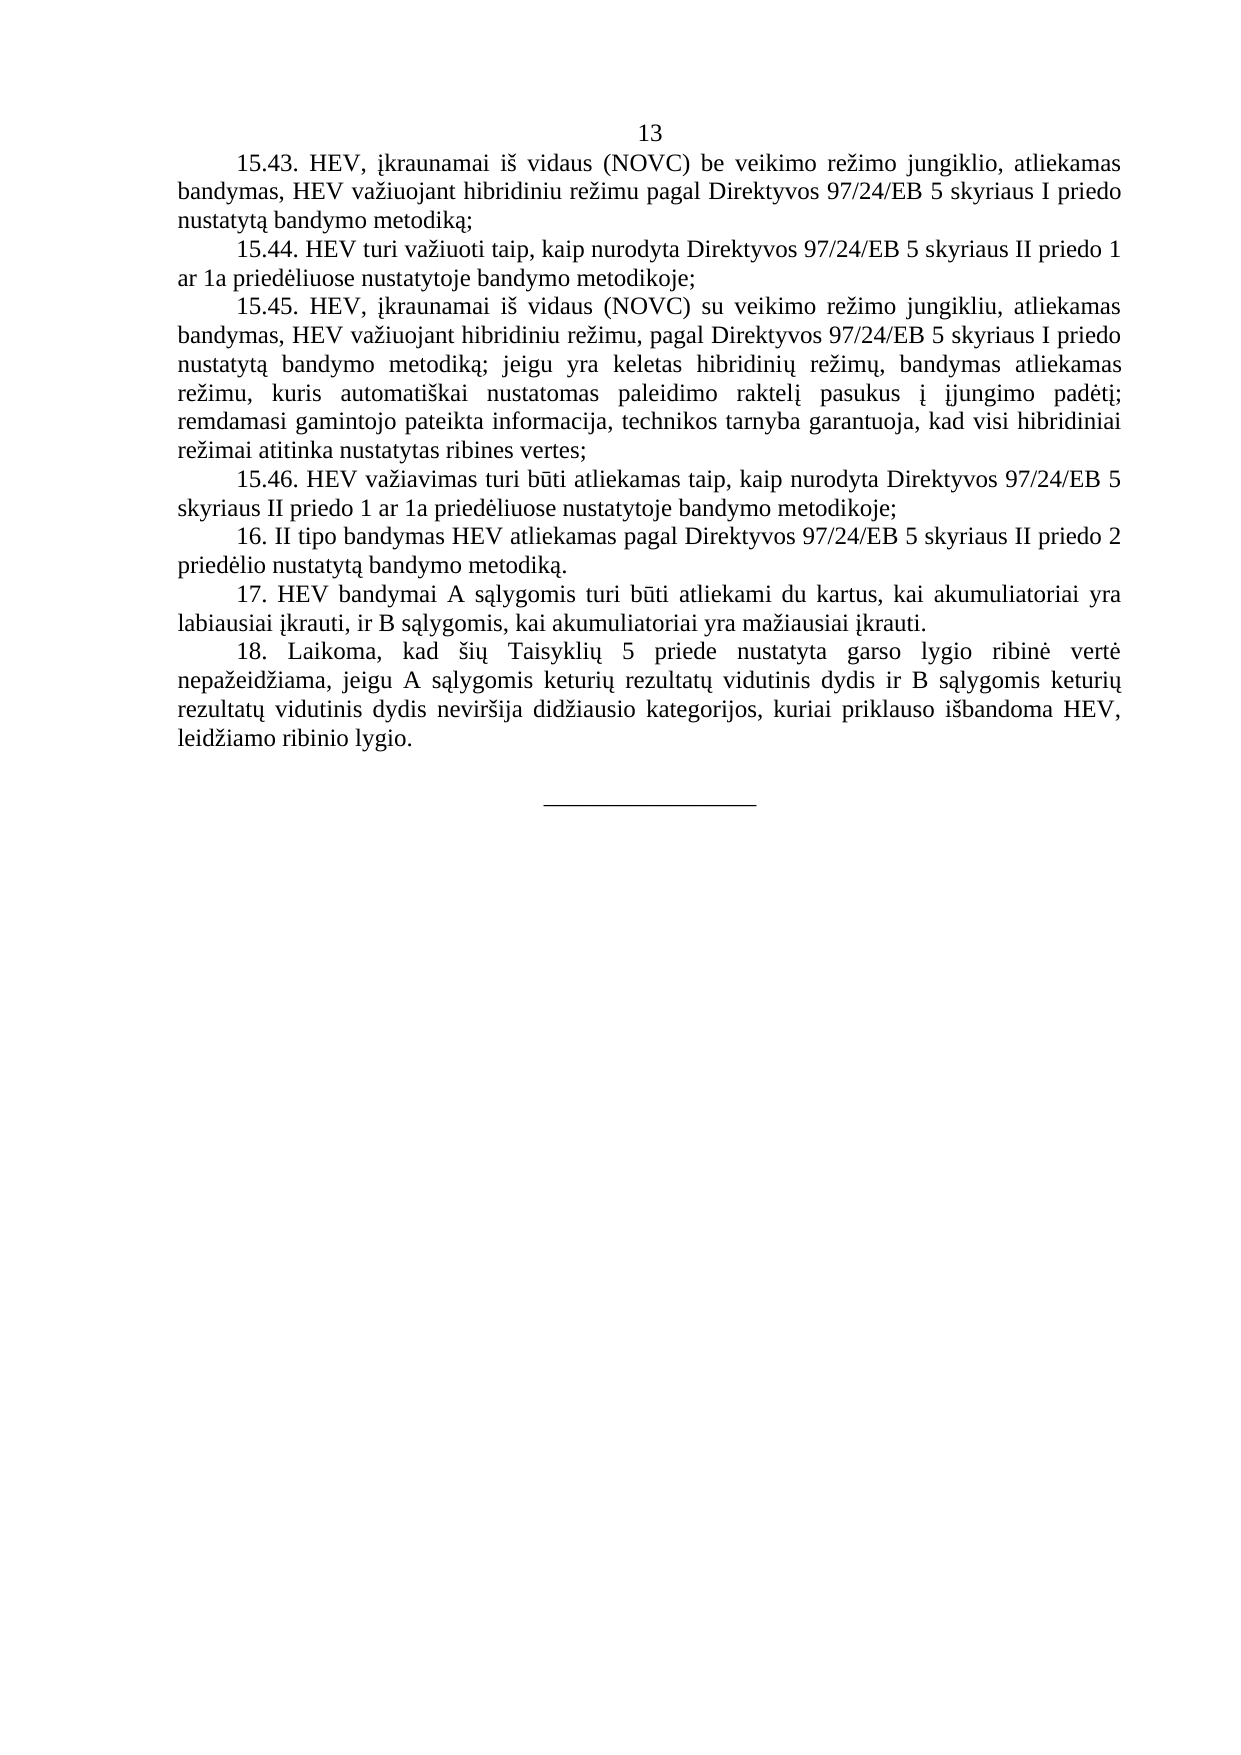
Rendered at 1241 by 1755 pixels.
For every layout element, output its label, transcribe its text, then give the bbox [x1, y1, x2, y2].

text 18. Laikoma, kad šių Taisyklių 5 priede nustatyta garso lygio ribinė vertė nepažeidžiama, jeigu A sąlygomis keturių rezultatų vidutinis dydis ir B sąlygomis keturių rezultatų vidutinis dydis neviršija didžiausio kategorijos, kuriai priklauso išbandoma HEV, leidžiamo ribinio lygio. [177, 636, 1122, 751]
text 15.46. HEV važiavimas turi būti atliekamas taip, kaip nurodyta Direktyvos 97/24/EB 5 skyriaus II priedo 1 ar 1a priedėliuose nustatytoje bandymo metodikoje; [177, 464, 1122, 521]
text 16. II tipo bandymas HEV atliekamas pagal Direktyvos 97/24/EB 5 skyriaus II priedo 2 priedėlio nustatytą bandymo metodiką. [177, 521, 1122, 579]
text 15.44. HEV turi važiuoti taip, kaip nurodyta Direktyvos 97/24/EB 5 skyriaus II priedo 1 ar 1a priedėliuose nustatytoje bandymo metodikoje; [177, 234, 1122, 291]
text _________________ [177, 780, 1122, 809]
text 17. HEV bandymai A sąlygomis turi būti atliekami du kartus, kai akumuliatoriai yra labiausiai įkrauti, ir B sąlygomis, kai akumuliatoriai yra mažiausiai įkrauti. [177, 579, 1122, 636]
text 15.45. HEV, įkraunamai iš vidaus (NOVC) su veikimo režimo jungikliu, atliekamas bandymas, HEV važiuojant hibridiniu režimu, pagal Direktyvos 97/24/EB 5 skyriaus I priedo nustatytą bandymo metodiką; jeigu yra keletas hibridinių režimų, bandymas atliekamas režimu, kuris automatiškai nustatomas paleidimo raktelį pasukus į įjungimo padėtį; remdamasi gamintojo pateikta informacija, technikos tarnyba garantuoja, kad visi hibridiniai režimai atitinka nustatytas ribines vertes; [177, 291, 1122, 464]
text 15.43. HEV, įkraunamai iš vidaus (NOVC) be veikimo režimo jungiklio, atliekamas bandymas, HEV važiuojant hibridiniu režimu pagal Direktyvos 97/24/EB 5 skyriaus I priedo nustatytą bandymo metodiką; [177, 148, 1122, 234]
